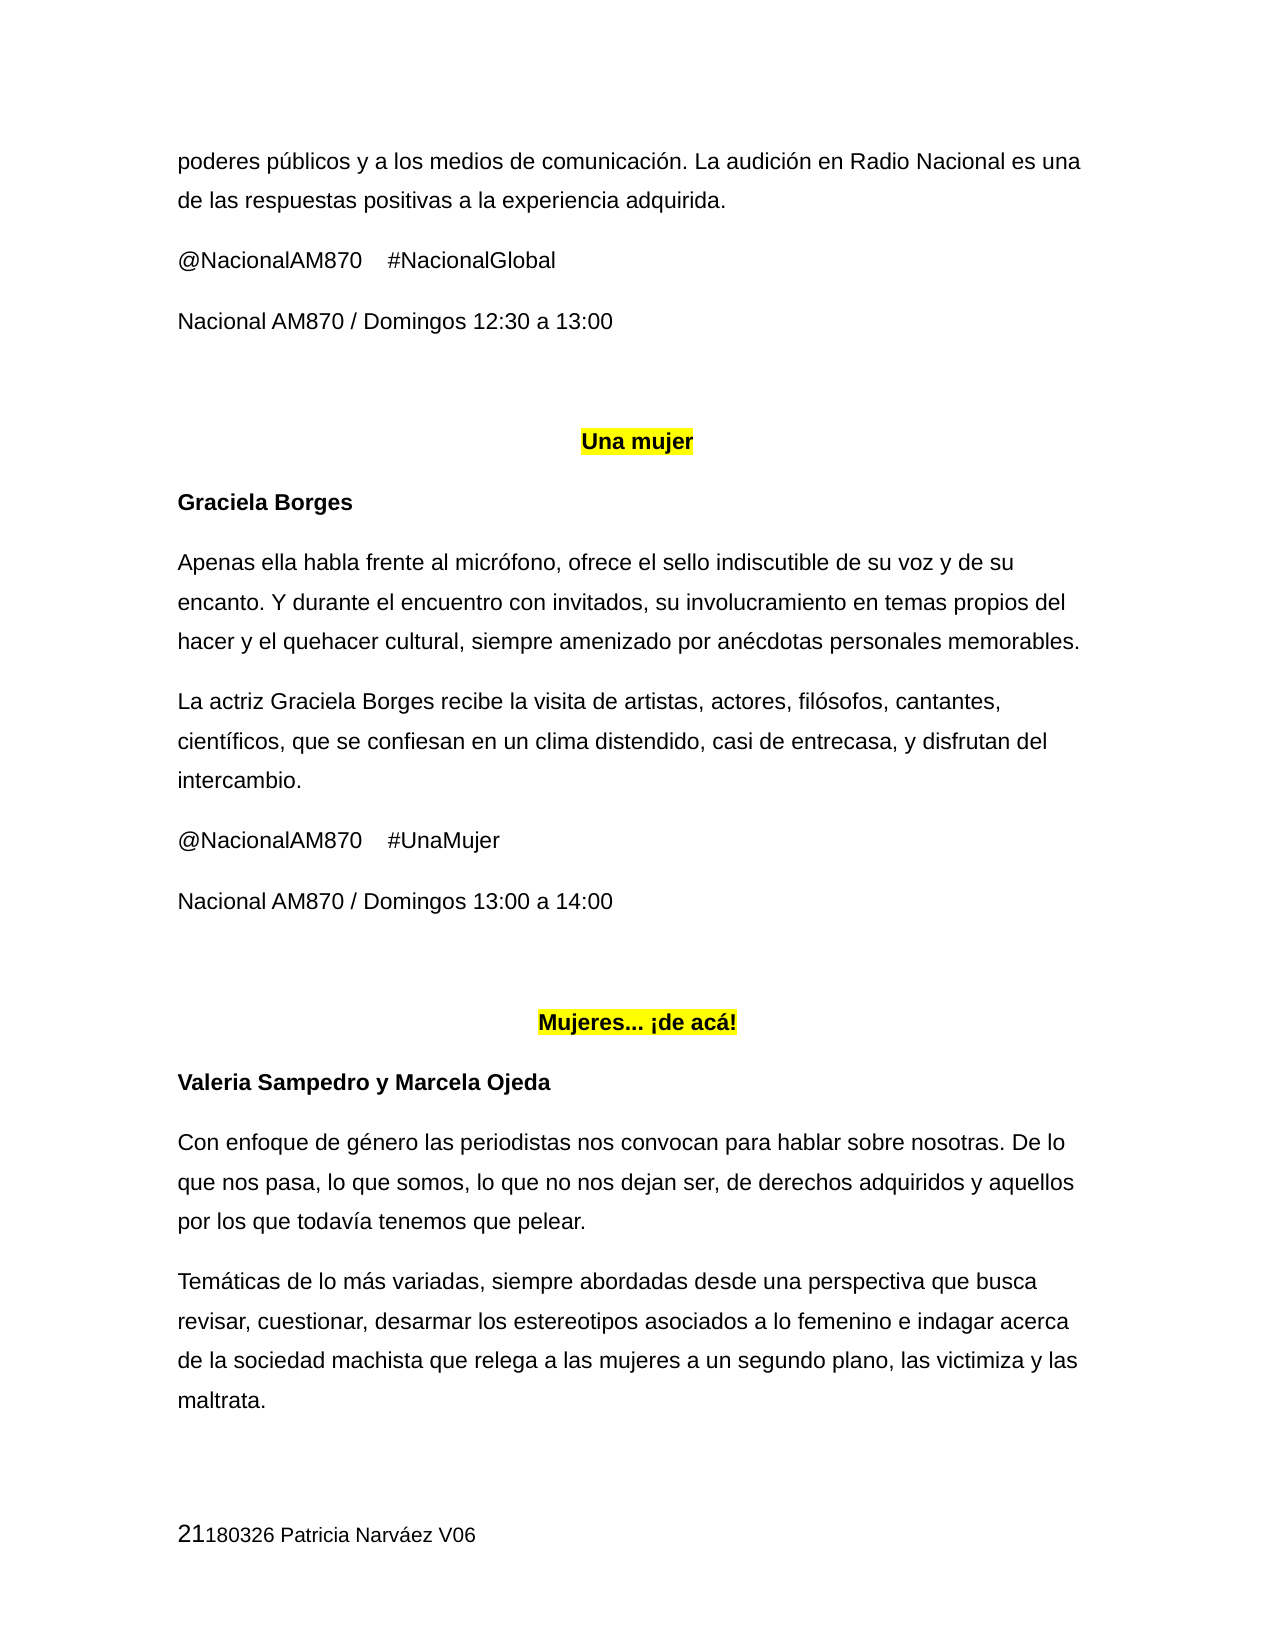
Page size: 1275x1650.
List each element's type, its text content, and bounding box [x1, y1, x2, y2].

text Valeria Sampedro y Marcela Ojeda [177, 1069, 1098, 1095]
text @NacionalAM870 #NacionalGlobal [177, 247, 1098, 274]
text Graciela Borges [177, 489, 1098, 515]
text Una mujer [177, 428, 1098, 455]
text Con enfoque de género las periodistas nos convocan para hablar sobre nosotras. De lo que nos pasa, lo que somos, lo que no nos dejan ser, de derechos adquiridos y aquellos por los que todavía tenemos que pelear. [177, 1129, 1098, 1234]
text poderes públicos y a los medios de comunicación. La audición en Radio Nacional es una de las respuestas positivas a la experiencia adquirida. [177, 148, 1098, 213]
text La actriz Graciela Borges recibe la visita de artistas, actores, filósofos, cantantes, científicos, que se confiesan en un clima distendido, casi de entrecasa, y disfrutan del intercambio. [177, 688, 1098, 793]
text Nacional AM870 / Domingos 12:30 a 13:00 [177, 308, 1098, 334]
text Nacional AM870 / Domingos 13:00 a 14:00 [177, 888, 1098, 914]
text @NacionalAM870 #UnaMujer [177, 827, 1098, 854]
text Mujeres... ¡de acá! [177, 1008, 1098, 1035]
text Temáticas de lo más variadas, siempre abordadas desde una perspectiva que busca revisar, cuestionar, desarmar los estereotipos asociados a lo femenino e indagar acerca de la sociedad machista que relega a las mujeres a un segundo plano, las victimiza y las maltrata. [177, 1268, 1098, 1413]
text Apenas ella habla frente al micrófono, ofrece el sello indiscutible de su voz y de su encanto. Y durante el encuentro con invitados, su involucramiento en temas propios del hacer y el quehacer cultural, siempre amenizado por anécdotas personales memorables. [177, 549, 1098, 654]
